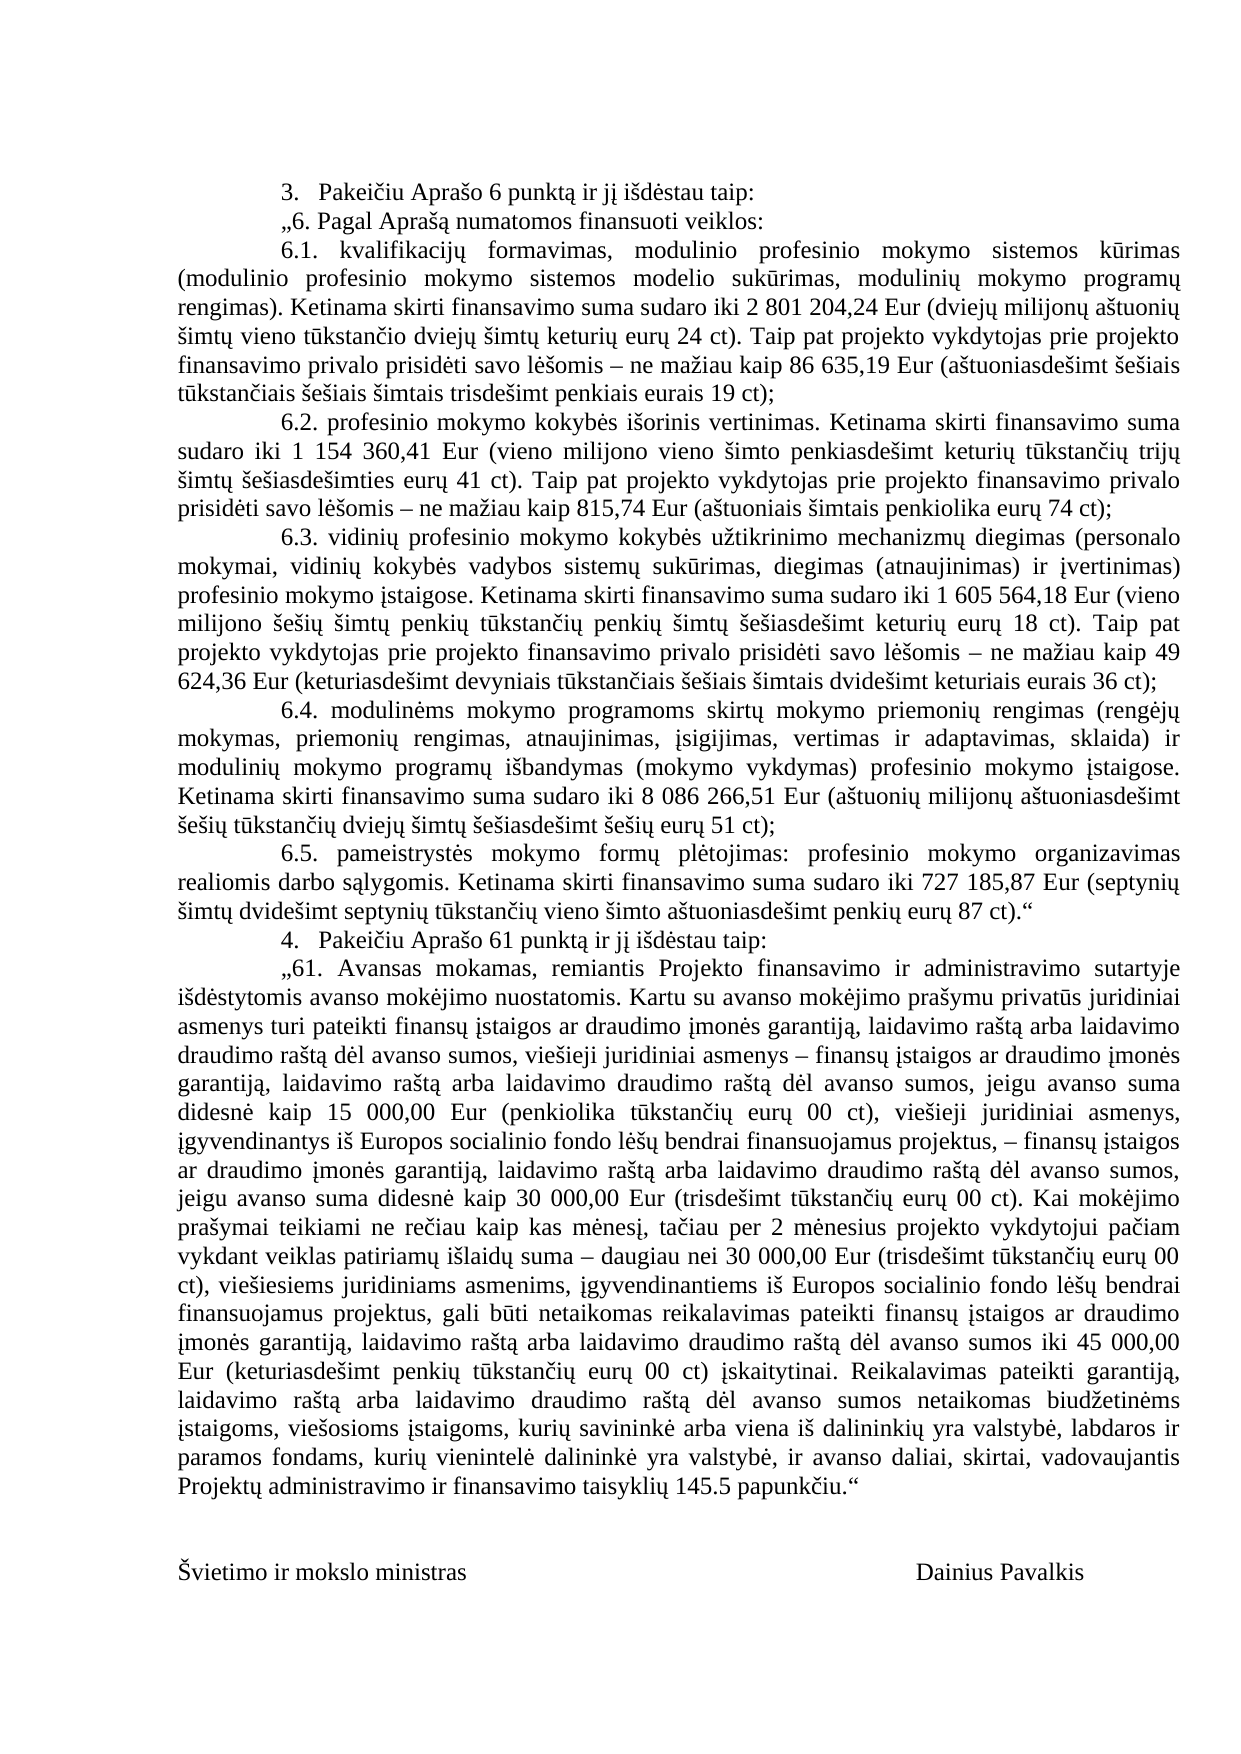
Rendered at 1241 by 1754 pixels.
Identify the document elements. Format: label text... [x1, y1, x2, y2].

text „6. Pagal Aprašą numatomos finansuoti veiklos: [281, 206, 1181, 235]
text „61. Avansas mokamas, remiantis Projekto finansavimo ir administravimo sutartyje išdėstytomis avanso mokėjimo nuostatomis. Kartu su avanso mokėjimo prašymu privatūs juridiniai asmenys turi pateikti finansų įstaigos ar draudimo įmonės garantiją, laidavimo raštą arba laidavimo draudimo raštą dėl avanso sumos, viešieji juridiniai asmenys – finansų įstaigos ar draudimo įmonės garantiją, laidavimo raštą arba laidavimo draudimo raštą dėl avanso sumos, jeigu avanso suma didesnė kaip 15 000,00 Eur (penkiolika tūkstančių eurų 00 ct), viešieji juridiniai asmenys, įgyvendinantys iš Europos socialinio fondo lėšų bendrai finansuojamus projektus, – finansų įstaigos ar draudimo įmonės garantiją, laidavimo raštą arba laidavimo draudimo raštą dėl avanso sumos, jeigu avanso suma didesnė kaip 30 000,00 Eur (trisdešimt tūkstančių eurų 00 ct). Kai mokėjimo prašymai teikiami ne rečiau kaip kas mėnesį, tačiau per 2 mėnesius projekto vykdytojui pačiam vykdant veiklas patiriamų išlaidų suma – daugiau nei 30 000,00 Eur (trisdešimt tūkstančių eurų 00 ct), viešiesiems juridiniams asmenims, įgyvendinantiems iš Europos socialinio fondo lėšų bendrai finansuojamus projektus, gali būti netaikomas reikalavimas pateikti finansų įstaigos ar draudimo įmonės garantiją, laidavimo raštą arba laidavimo draudimo raštą dėl avanso sumos iki 45 000,00 Eur (keturiasdešimt penkių tūkstančių eurų 00 ct) įskaitytinai. Reikalavimas pateikti garantiją, laidavimo raštą arba laidavimo draudimo raštą dėl avanso sumos netaikomas biudžetinėms įstaigoms, viešosioms įstaigoms, kurių savininkė arba viena iš dalininkių yra valstybė, labdaros ir paramos fondams, kurių vienintelė dalininkė yra valstybė, ir avanso daliai, skirtai, vadovaujantis Projektų administravimo ir finansavimo taisyklių 145.5 papunkčiu.“ [177, 953, 1181, 1500]
text 6.1. kvalifikacijų formavimas, modulinio profesinio mokymo sistemos kūrimas (modulinio profesinio mokymo sistemos modelio sukūrimas, modulinių mokymo programų rengimas). Ketinama skirti finansavimo suma sudaro iki 2 801 204,24 Eur (dviejų milijonų aštuonių šimtų vieno tūkstančio dviejų šimtų keturių eurų 24 ct). Taip pat projekto vykdytojas prie projekto finansavimo privalo prisidėti savo lėšomis – ne mažiau kaip 86 635,19 Eur (aštuoniasdešimt šešiais tūkstančiais šešiais šimtais trisdešimt penkiais eurais 19 ct); [177, 235, 1181, 407]
text 6.4. modulinėms mokymo programoms skirtų mokymo priemonių rengimas (rengėjų mokymas, priemonių rengimas, atnaujinimas, įsigijimas, vertimas ir adaptavimas, sklaida) ir modulinių mokymo programų išbandymas (mokymo vykdymas) profesinio mokymo įstaigose. Ketinama skirti finansavimo suma sudaro iki 8 086 266,51 Eur (aštuonių milijonų aštuoniasdešimt šešių tūkstančių dviejų šimtų šešiasdešimt šešių eurų 51 ct); [177, 695, 1181, 838]
text 3. Pakeičiu Aprašo 6 punktą ir jį išdėstau taip: [281, 177, 1181, 206]
text 6.2. profesinio mokymo kokybės išorinis vertinimas. Ketinama skirti finansavimo suma sudaro iki 1 154 360,41 Eur (vieno milijono vieno šimto penkiasdešimt keturių tūkstančių trijų šimtų šešiasdešimties eurų 41 ct). Taip pat projekto vykdytojas prie projekto finansavimo privalo prisidėti savo lėšomis – ne mažiau kaip 815,74 Eur (aštuoniais šimtais penkiolika eurų 74 ct); [177, 407, 1181, 522]
text Švietimo ir mokslo ministras Dainius Pavalkis [177, 1557, 1181, 1586]
text 6.3. vidinių profesinio mokymo kokybės užtikrinimo mechanizmų diegimas (personalo mokymai, vidinių kokybės vadybos sistemų sukūrimas, diegimas (atnaujinimas) ir įvertinimas) profesinio mokymo įstaigose. Ketinama skirti finansavimo suma sudaro iki 1 605 564,18 Eur (vieno milijono šešių šimtų penkių tūkstančių penkių šimtų šešiasdešimt keturių eurų 18 ct). Taip pat projekto vykdytojas prie projekto finansavimo privalo prisidėti savo lėšomis – ne mažiau kaip 49 624,36 Eur (keturiasdešimt devyniais tūkstančiais šešiais šimtais dvidešimt keturiais eurais 36 ct); [177, 522, 1181, 695]
text 6.5. pameistrystės mokymo formų plėtojimas: profesinio mokymo organizavimas realiomis darbo sąlygomis. Ketinama skirti finansavimo suma sudaro iki 727 185,87 Eur (septynių šimtų dvidešimt septynių tūkstančių vieno šimto aštuoniasdešimt penkių eurų 87 ct).“ [177, 838, 1181, 925]
text 4. Pakeičiu Aprašo 61 punktą ir jį išdėstau taip: [281, 925, 1181, 953]
